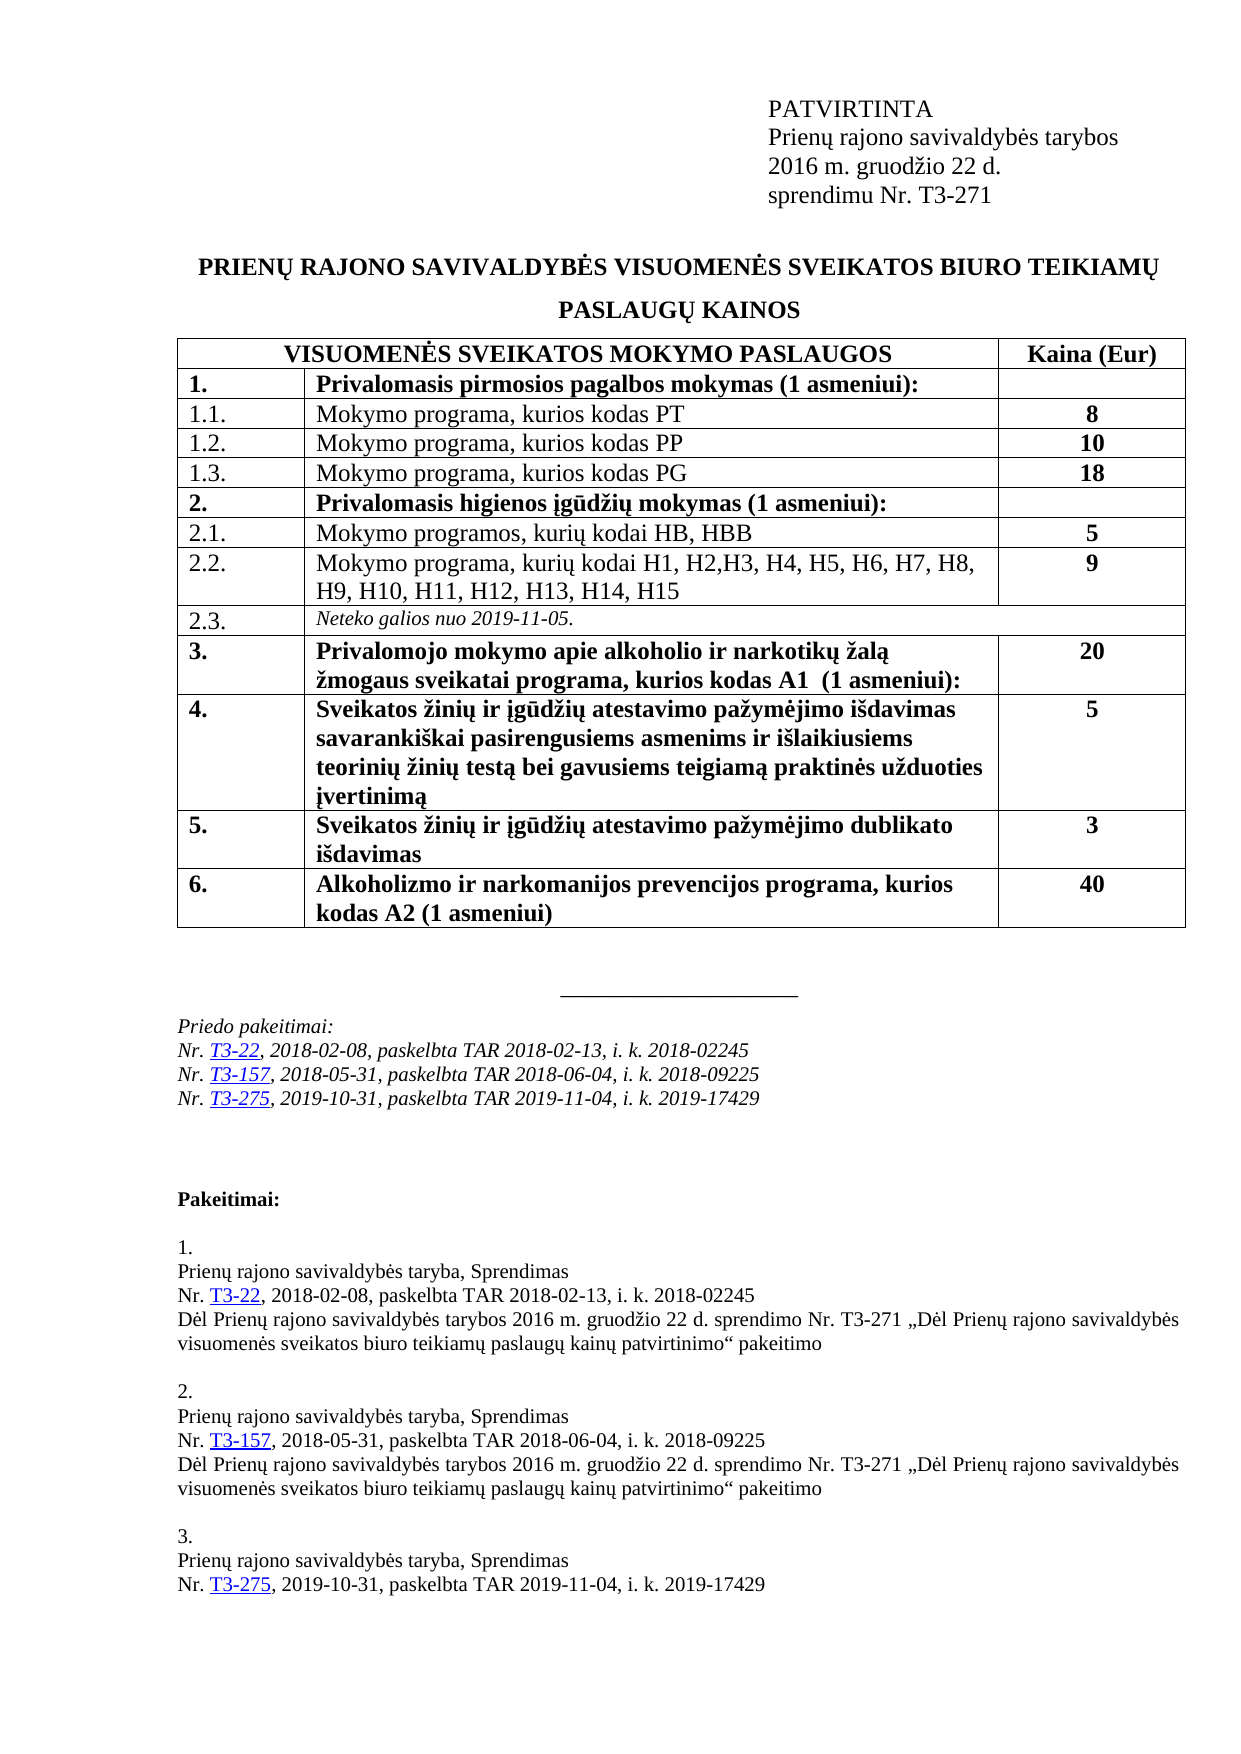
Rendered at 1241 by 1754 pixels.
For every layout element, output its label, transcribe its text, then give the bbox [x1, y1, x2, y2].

table_cell 10 [999, 429, 1185, 457]
text Nr. T3-22, 2018-02-08, paskelbta TAR 2018-02-13, i. k. 2018-02245 [177, 1038, 1181, 1062]
table_cell 40 [999, 869, 1185, 927]
table_cell 4. [178, 695, 304, 809]
text sprendimu Nr. T3-271 [768, 180, 1181, 209]
table_cell 2.2. [178, 548, 304, 605]
text Nr. T3-275, 2019-10-31, paskelbta TAR 2019-11-04, i. k. 2019-17429 [177, 1086, 1181, 1110]
table_header VISUOMENĖS SVEIKATOS MOKYMO PASLAUGOS [178, 339, 998, 368]
table_cell 20 [999, 636, 1185, 693]
table_cell [999, 369, 1185, 398]
text 1. [177, 1235, 1181, 1259]
table_cell Mokymo programos, kurių kodai HB, HBB [305, 518, 998, 547]
text Nr. T3-22, 2018-02-08, paskelbta TAR 2018-02-13, i. k. 2018-02245 [177, 1283, 1181, 1307]
table_cell Privalomasis pirmosios pagalbos mokymas (1 asmeniui): [305, 369, 998, 398]
table_cell Sveikatos žinių ir įgūdžių atestavimo pažymėjimo išdavimas savarankiškai pasirengusiems asmenims ir išlaikiusiems teorinių žinių testą bei gavusiems teigiamą praktinės užduoties įvertinimą [305, 695, 998, 809]
table_cell Mokymo programa, kurios kodas PG [305, 458, 998, 487]
text 2. [177, 1379, 1181, 1403]
table_cell Privalomasis higienos įgūdžių mokymas (1 asmeniui): [305, 488, 998, 517]
table_cell Neteko galios nuo 2019-11-05. [305, 606, 1185, 635]
table_cell Mokymo programa, kurių kodai H1, H2,H3, H4, H5, H6, H7, H8, H9, H10, H11, H12, H13, H14, H15 [305, 548, 998, 605]
text 2016 m. gruodžio 22 d. [768, 151, 1181, 180]
text Prienų rajono savivaldybės taryba, Sprendimas [177, 1259, 1181, 1283]
table_cell 18 [999, 458, 1185, 487]
table_cell 1.3. [178, 458, 304, 487]
table_cell 3 [999, 811, 1185, 868]
table_cell 8 [999, 399, 1185, 427]
table_cell 5. [178, 811, 304, 868]
text Dėl Prienų rajono savivaldybės tarybos 2016 m. gruodžio 22 d. sprendimo Nr. T3-271 „Dėl Prienų rajono savivaldybės visuomenės sveikatos biuro teikiamų paslaugų kainų patvirtinimo“ pakeitimo [177, 1307, 1181, 1355]
text Nr. T3-157, 2018-05-31, paskelbta TAR 2018-06-04, i. k. 2018-09225 [177, 1428, 1181, 1452]
text Prienų rajono savivaldybės taryba, Sprendimas [177, 1403, 1181, 1428]
table_cell Privalomojo mokymo apie alkoholio ir narkotikų žalą žmogaus sveikatai programa, kurios kodas A1 (1 asmeniui): [305, 636, 998, 693]
table_cell 6. [178, 869, 304, 927]
table_header Kaina (Eur) [999, 339, 1185, 368]
text PATVIRTINTA [768, 94, 1181, 122]
table_cell 5 [999, 695, 1185, 809]
text Prienų rajono savivaldybės tarybos [768, 122, 1181, 151]
text Priedo pakeitimai: [177, 1014, 1181, 1038]
table_cell Sveikatos žinių ir įgūdžių atestavimo pažymėjimo dublikato išdavimas [305, 811, 998, 868]
text ___________________ [177, 971, 1181, 999]
table_cell 2.3. [178, 606, 304, 635]
table_cell Alkoholizmo ir narkomanijos prevencijos programa, kurios kodas A2 (1 asmeniui) [305, 869, 998, 927]
table_cell 2. [178, 488, 304, 517]
text 3. [177, 1524, 1181, 1548]
table_cell Mokymo programa, kurios kodas PP [305, 429, 998, 457]
text Dėl Prienų rajono savivaldybės tarybos 2016 m. gruodžio 22 d. sprendimo Nr. T3-271 „Dėl Prienų rajono savivaldybės visuomenės sveikatos biuro teikiamų paslaugų kainų patvirtinimo“ pakeitimo [177, 1452, 1181, 1500]
table_cell 1. [178, 369, 304, 398]
text Nr. T3-157, 2018-05-31, paskelbta TAR 2018-06-04, i. k. 2018-09225 [177, 1062, 1181, 1086]
table_cell 1.2. [178, 429, 304, 457]
table_cell 1.1. [178, 399, 304, 427]
text Pakeitimai: [177, 1187, 1181, 1211]
table_cell 2.1. [178, 518, 304, 547]
table_cell 5 [999, 518, 1185, 547]
text Nr. T3-275, 2019-10-31, paskelbta TAR 2019-11-04, i. k. 2019-17429 [177, 1572, 1181, 1596]
table_cell 9 [999, 548, 1185, 605]
text PRIENŲ RAJONO SAVIVALDYBĖS VISUOMENĖS SVEIKATOS BIURO TEIKIAMŲ PASLAUGŲ KAINOS [177, 252, 1181, 324]
text Prienų rajono savivaldybės taryba, Sprendimas [177, 1548, 1181, 1572]
table_cell Mokymo programa, kurios kodas PT [305, 399, 998, 427]
table_cell 3. [178, 636, 304, 693]
table_cell [999, 488, 1185, 517]
